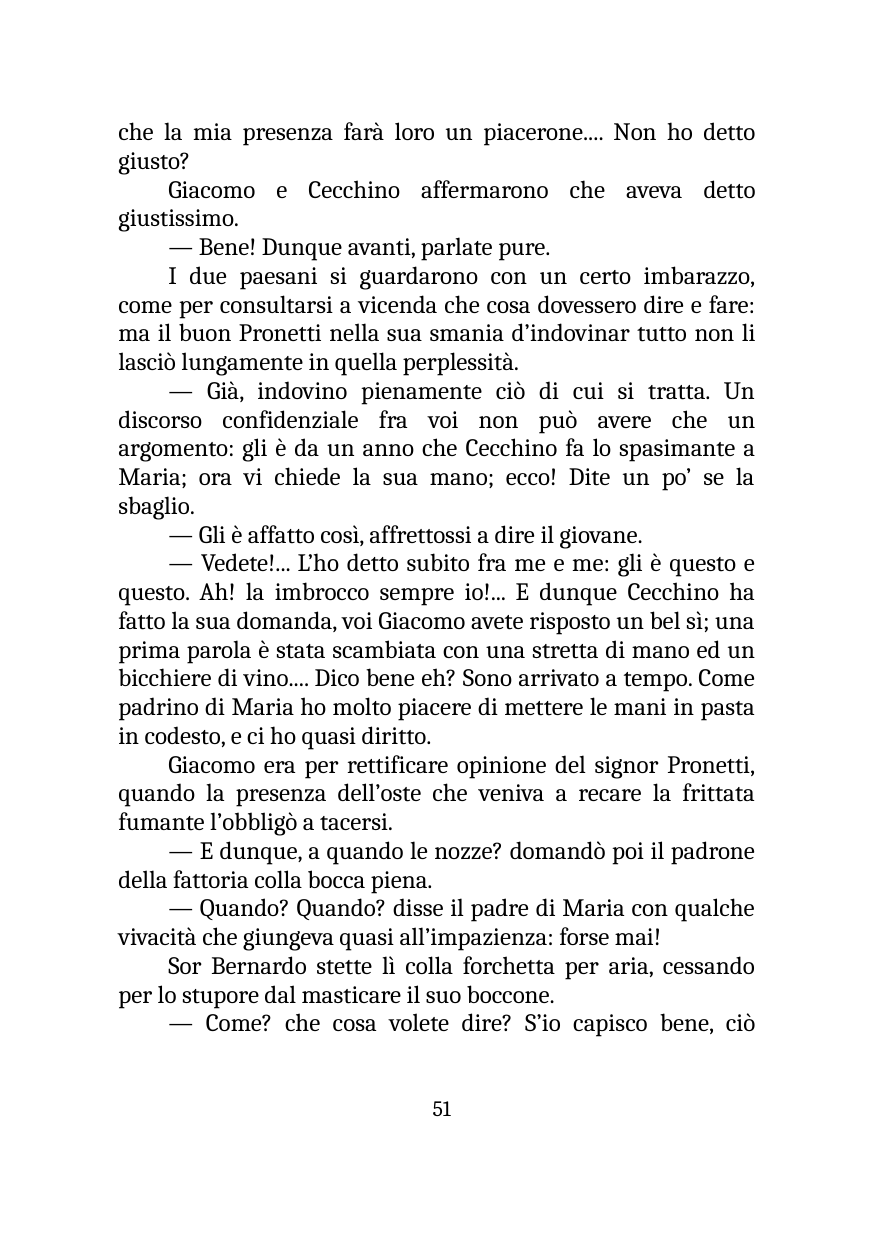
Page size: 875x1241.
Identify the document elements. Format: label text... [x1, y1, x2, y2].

text — Vedete!... L’ho detto subito fra me e me: gli è questo e questo. Ah! la imbrocco sempre io!... E dunque Cecchino ha fatto la sua domanda, voi Giacomo avete risposto un bel sì; una prima parola è stata scambiata con una stretta di mano ed un bicchiere di vino.... Dico bene eh? Sono arrivato a tempo. Come padrino di Maria ho molto piacere di mettere le mani in pasta in codesto, e ci ho quasi diritto. [118, 549, 756, 751]
text — Quando? Quando? disse il padre di Maria con qualche vivacità che giungeva quasi all’impazienza: forse mai! [118, 894, 756, 952]
text che la mia presenza farà loro un piacerone.... Non ho detto giusto? [118, 118, 756, 176]
text Giacomo e Cecchino affermarono che aveva detto giustissimo. [118, 176, 756, 233]
text — E dunque, a quando le nozze? domandò poi il padrone della fattoria colla bocca piena. [118, 837, 756, 894]
text Giacomo era per rettificare opinione del signor Pronetti, quando la presenza dell’oste che veniva a recare la frittata fumante l’obbligò a tacersi. [118, 751, 756, 837]
text — Come? che cosa volete dire? S’io capisco bene, ciò [118, 1009, 756, 1038]
text — Bene! Dunque avanti, parlate pure. [118, 233, 756, 262]
text Sor Bernardo stette lì colla forchetta per aria, cessando per lo stupore dal masticare il suo boccone. [118, 952, 756, 1009]
text — Già, indovino pienamente ciò di cui si tratta. Un discorso confidenziale fra voi non può avere che un argomento: gli è da un anno che Cecchino fa lo spasimante a Maria; ora vi chiede la sua mano; ecco! Dite un po’ se la sbaglio. [118, 377, 756, 521]
text I due paesani si guardarono con un certo imbarazzo, come per consultarsi a vicenda che cosa dovessero dire e fare: ma il buon Pronetti nella sua smania d’indovinar tutto non li lasciò lungamente in quella perplessità. [118, 262, 756, 377]
text — Gli è affatto così, affrettossi a dire il giovane. [118, 521, 756, 549]
